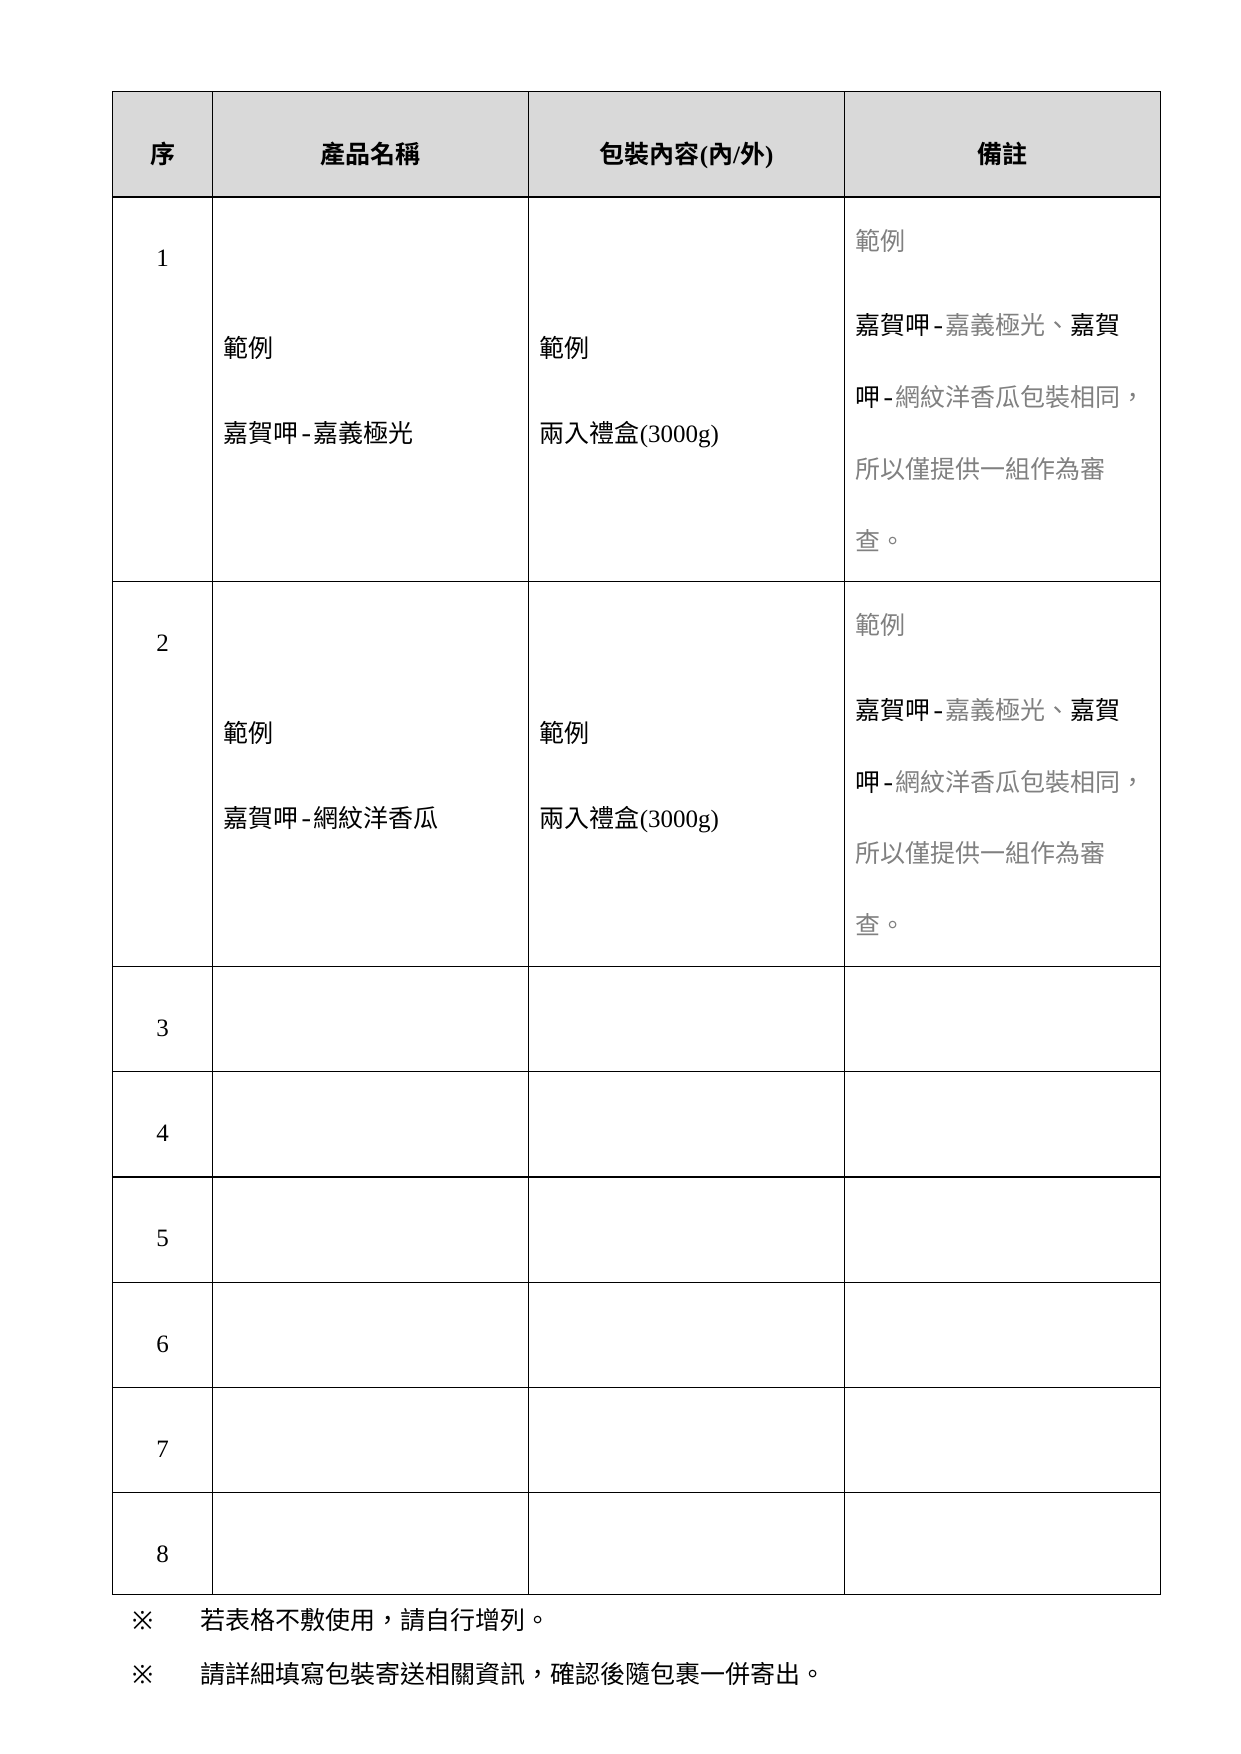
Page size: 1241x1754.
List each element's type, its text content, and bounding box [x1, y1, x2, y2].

table_cell [529, 1283, 844, 1387]
table_cell [845, 1388, 1160, 1492]
table_cell 範例 嘉賀呷-嘉義極光、嘉賀呷-網紋洋香瓜包裝相同，所以僅提供一組作為審查。 [845, 582, 1160, 966]
table_header 產品名稱 [213, 92, 528, 196]
table_cell [845, 967, 1160, 1071]
table_cell 範例 嘉賀呷-嘉義極光 [213, 198, 528, 581]
table_cell 範例 兩入禮盒(3000g) [529, 582, 844, 966]
table_cell [845, 1178, 1160, 1282]
table_header 包裝內容(內/外) [529, 92, 844, 196]
table_cell [845, 1283, 1160, 1387]
table_cell 4 [113, 1072, 212, 1176]
table_header 備註 [845, 92, 1160, 196]
table_header 序 [113, 92, 212, 196]
table_cell 6 [113, 1283, 212, 1387]
table_cell 8 [113, 1493, 212, 1594]
table_cell 3 [113, 967, 212, 1071]
table_cell [213, 1072, 528, 1176]
table_cell [529, 1388, 844, 1492]
table_cell [845, 1072, 1160, 1176]
table_cell 範例 兩入禮盒(3000g) [529, 198, 844, 581]
table_cell [845, 1493, 1160, 1594]
table_cell [529, 1493, 844, 1594]
table_cell 2 [113, 582, 212, 966]
table_cell [213, 1388, 528, 1492]
table_cell 範例 嘉賀呷-網紋洋香瓜 [213, 582, 528, 966]
table_cell [213, 1283, 528, 1387]
table_cell [213, 1178, 528, 1282]
table_cell [529, 1072, 844, 1176]
table_cell [213, 1493, 528, 1594]
table_cell [529, 967, 844, 1071]
table_cell [529, 1178, 844, 1282]
table_cell [213, 967, 528, 1071]
table_cell 範例 嘉賀呷-嘉義極光、嘉賀呷-網紋洋香瓜包裝相同，所以僅提供一組作為審查。 [845, 198, 1160, 581]
table_cell 1 [113, 198, 212, 581]
table_cell 5 [113, 1178, 212, 1282]
table_cell 7 [113, 1388, 212, 1492]
